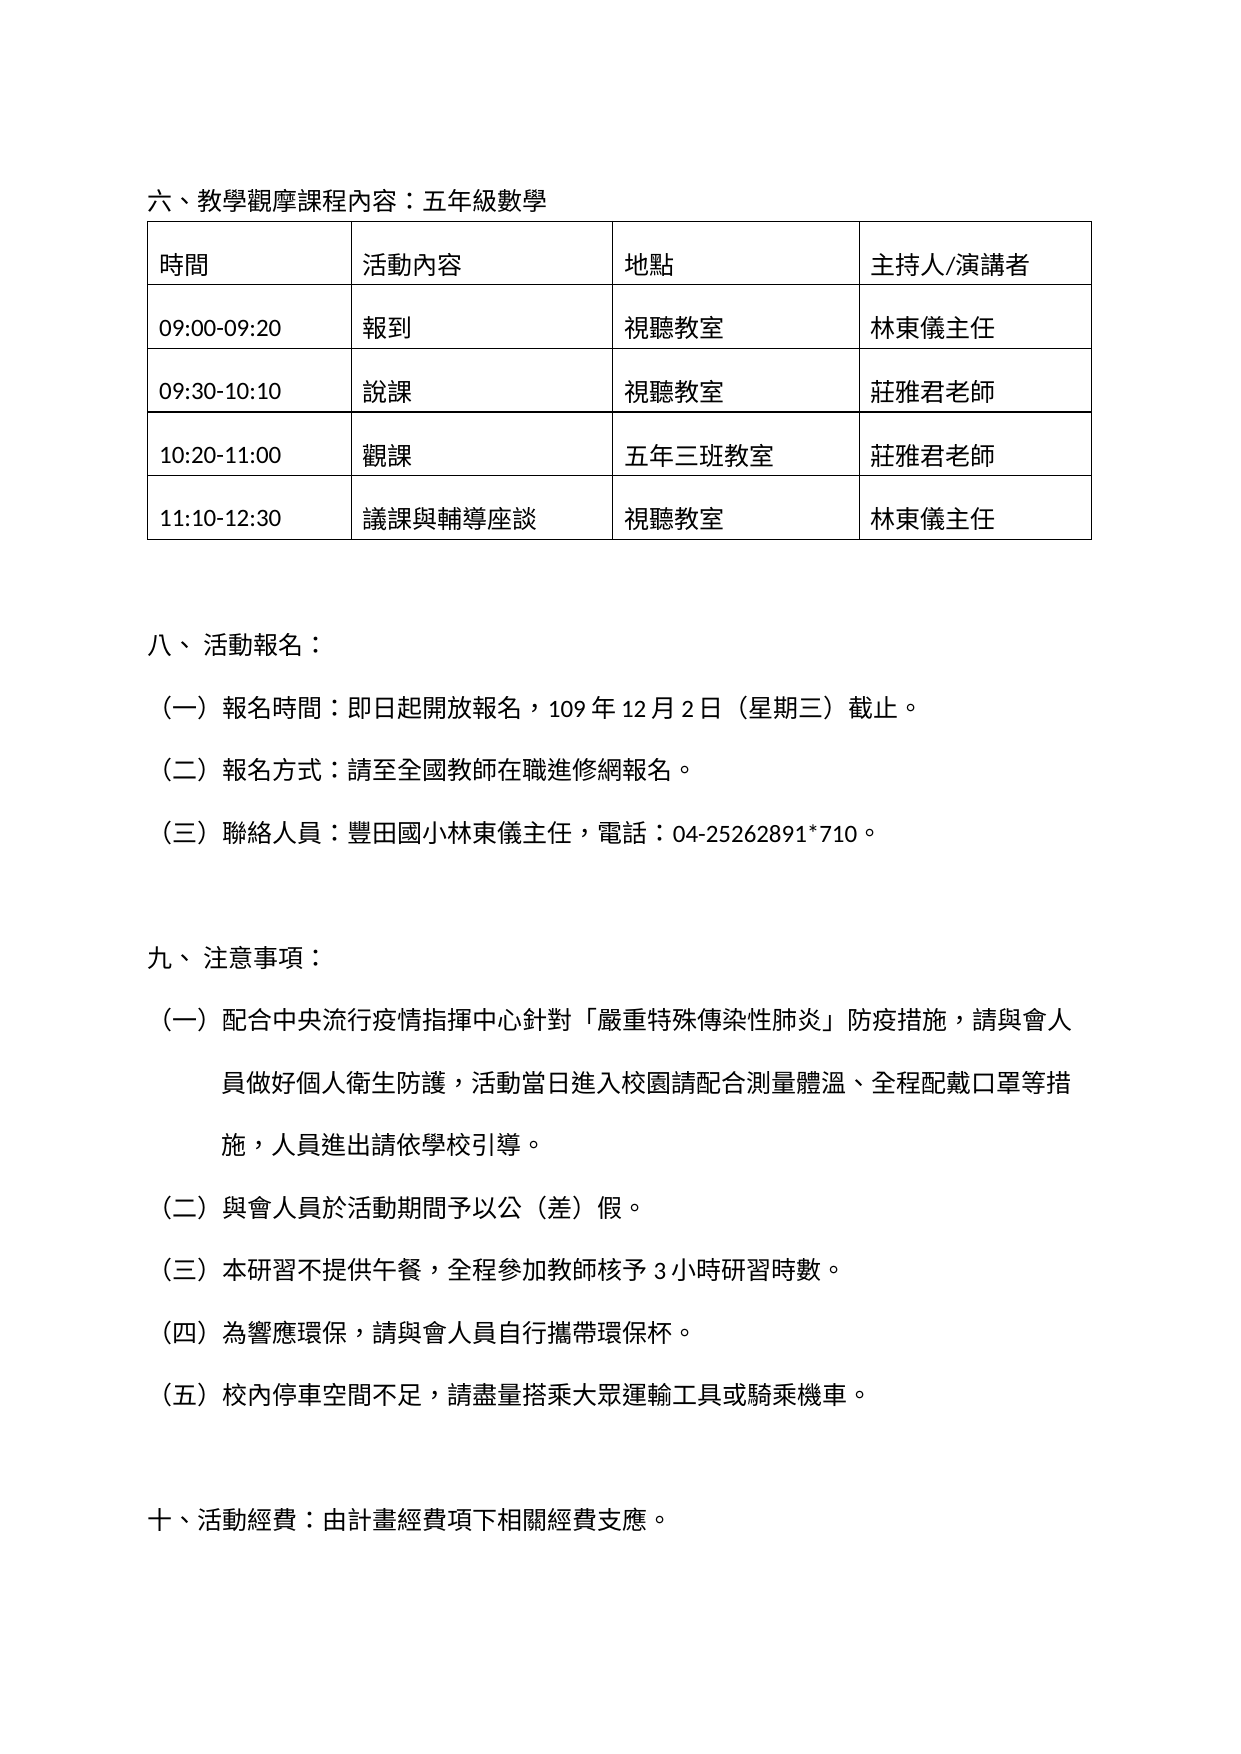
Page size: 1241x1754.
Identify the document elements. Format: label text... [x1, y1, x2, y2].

table_cell 觀課 [352, 413, 612, 475]
table_cell 報到 [352, 285, 612, 348]
table_cell 10:20-11:00 [148, 413, 351, 475]
table_cell 五年三班教室 [613, 413, 859, 475]
table_header 時間 [148, 222, 351, 284]
text （二）與會人員於活動期間予以公（差）假。 [148, 1164, 1093, 1227]
text （四）為響應環保，請與會人員自行攜帶環保杯。 [148, 1289, 1093, 1352]
text （三）本研習不提供午餐，全程參加教師核予 3 小時研習時數。 [148, 1227, 1093, 1289]
table_header 主持人/演講者 [860, 222, 1091, 284]
text 十、活動經費：由計畫經費項下相關經費支應。 [148, 1477, 1093, 1539]
table_cell 議課與輔導座談 [352, 476, 612, 538]
table_cell 視聽教室 [613, 476, 859, 538]
table_header 活動內容 [352, 222, 612, 284]
table_cell 林東儀主任 [860, 476, 1091, 538]
table_cell 說課 [352, 349, 612, 411]
table_cell 視聽教室 [613, 285, 859, 348]
text （一）報名時間：即日起開放報名，109年12月2日（星期三）截止。 [148, 664, 1093, 727]
table_cell 莊雅君老師 [860, 349, 1091, 411]
text 八、 活動報名： [148, 602, 1093, 664]
table_cell 09:00-09:20 [148, 285, 351, 348]
table_cell 11:10-12:30 [148, 476, 351, 538]
text （二）報名方式：請至全國教師在職進修網報名。 [148, 727, 1093, 789]
text （五）校內停車空間不足，請盡量搭乘大眾運輸工具或騎乘機車。 [148, 1352, 1093, 1414]
text 六、教學觀摩課程內容：五年級數學 [148, 158, 1093, 221]
table_cell 林東儀主任 [860, 285, 1091, 348]
text （一）配合中央流行疫情指揮中心針對「嚴重特殊傳染性肺炎」防疫措施，請與會人員做好個人衛生防護，活動當日進入校園請配合測量體溫、全程配戴口罩等措施，人員進出請依學校引導。 [148, 977, 1093, 1164]
table_cell 09:30-10:10 [148, 349, 351, 411]
text 九、 注意事項： [148, 914, 1093, 977]
table_cell 視聽教室 [613, 349, 859, 411]
text （三）聯絡人員：豐田國小林東儀主任，電話：04-25262891*710。 [148, 789, 1093, 852]
table_header 地點 [613, 222, 859, 284]
table_cell 莊雅君老師 [860, 413, 1091, 475]
